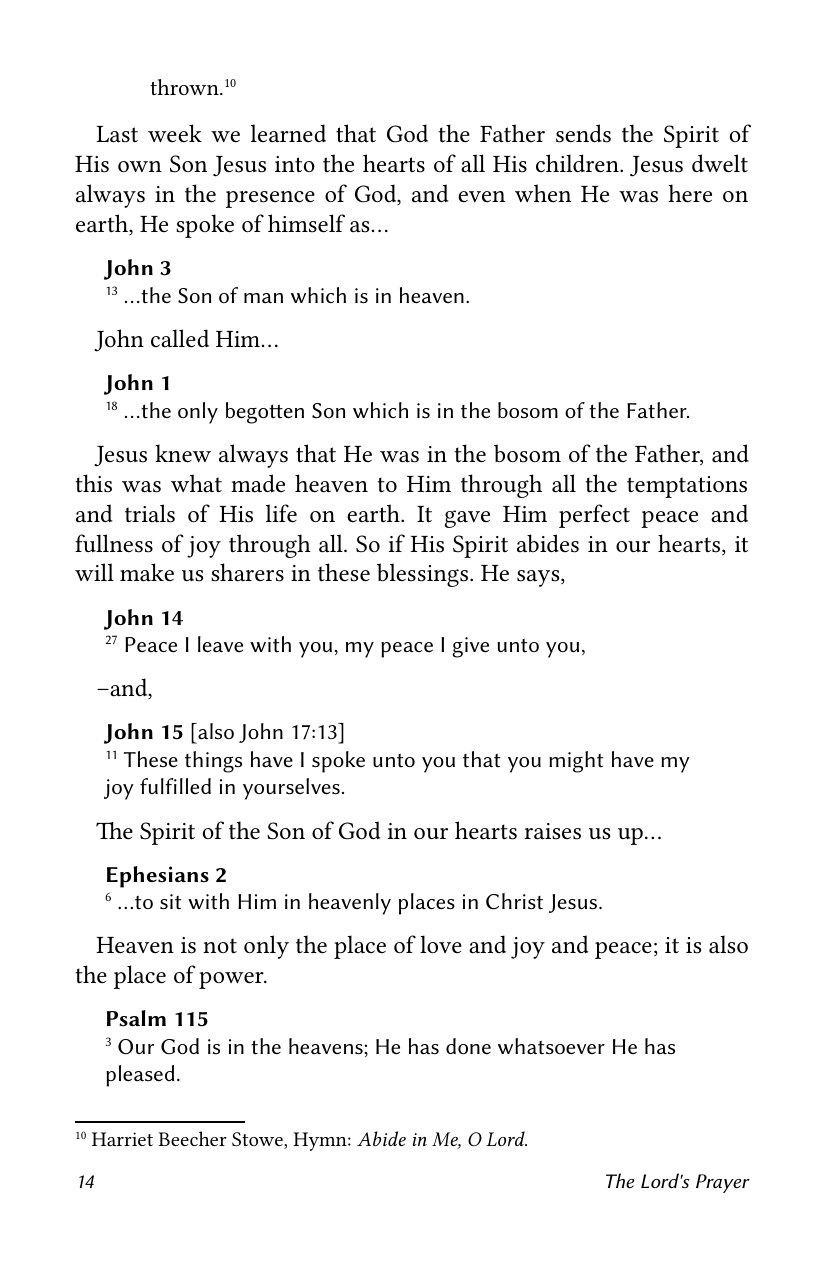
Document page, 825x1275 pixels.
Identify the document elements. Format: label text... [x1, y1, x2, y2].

text Ephesians 2 [105, 862, 750, 888]
text Harriet Beecher Stowe, Hymn: Abide in Me, O Lord. [75, 1128, 750, 1152]
text John called Him… [75, 325, 750, 353]
text 3 Our God is in the heavens; He has done whatsoever He has pleased. [105, 1034, 720, 1087]
text John 15 [also John 17:13] [105, 719, 750, 745]
text Psalm 115 [105, 1006, 750, 1032]
text –and, [75, 674, 750, 703]
text The Spirit of the Son of God in our hearts raises us up… [75, 817, 750, 845]
text 11 These things have I spoke unto you that you might have my joy fulfilled in yourselves. [105, 747, 720, 800]
text thrown. [150, 75, 750, 101]
text Last week we learned that God the Father sends the Spirit of His own Son Jesus into the hearts of all His children. Jesus dwelt always in the presence of God, and even when He was here on earth, He spoke of himself as… [75, 120, 750, 239]
text 6 ...to sit with Him in heavenly places in Christ Jesus. [105, 889, 720, 915]
text 27 Peace I leave with you, my peace I give unto you, [105, 632, 720, 658]
text Jesus knew always that He was in the bosom of the Father, and this was what made heaven to Him through all the temptations and trials of His life on earth. It gave Him perfect peace and fullness of joy through all. So if His Spirit abides in our hearts, it will make us sharers in these blessings. He says, [75, 440, 750, 588]
text Heaven is not only the place of love and joy and peace; it is also the place of power. [75, 932, 750, 990]
text John 14 [105, 604, 750, 631]
text 13 ...the Son of man which is in heaven. [105, 283, 720, 309]
text 18 ...the only begotten Son which is in the bosom of the Father. [105, 397, 720, 424]
text John 1 [105, 370, 750, 396]
text John 3 [105, 255, 750, 281]
